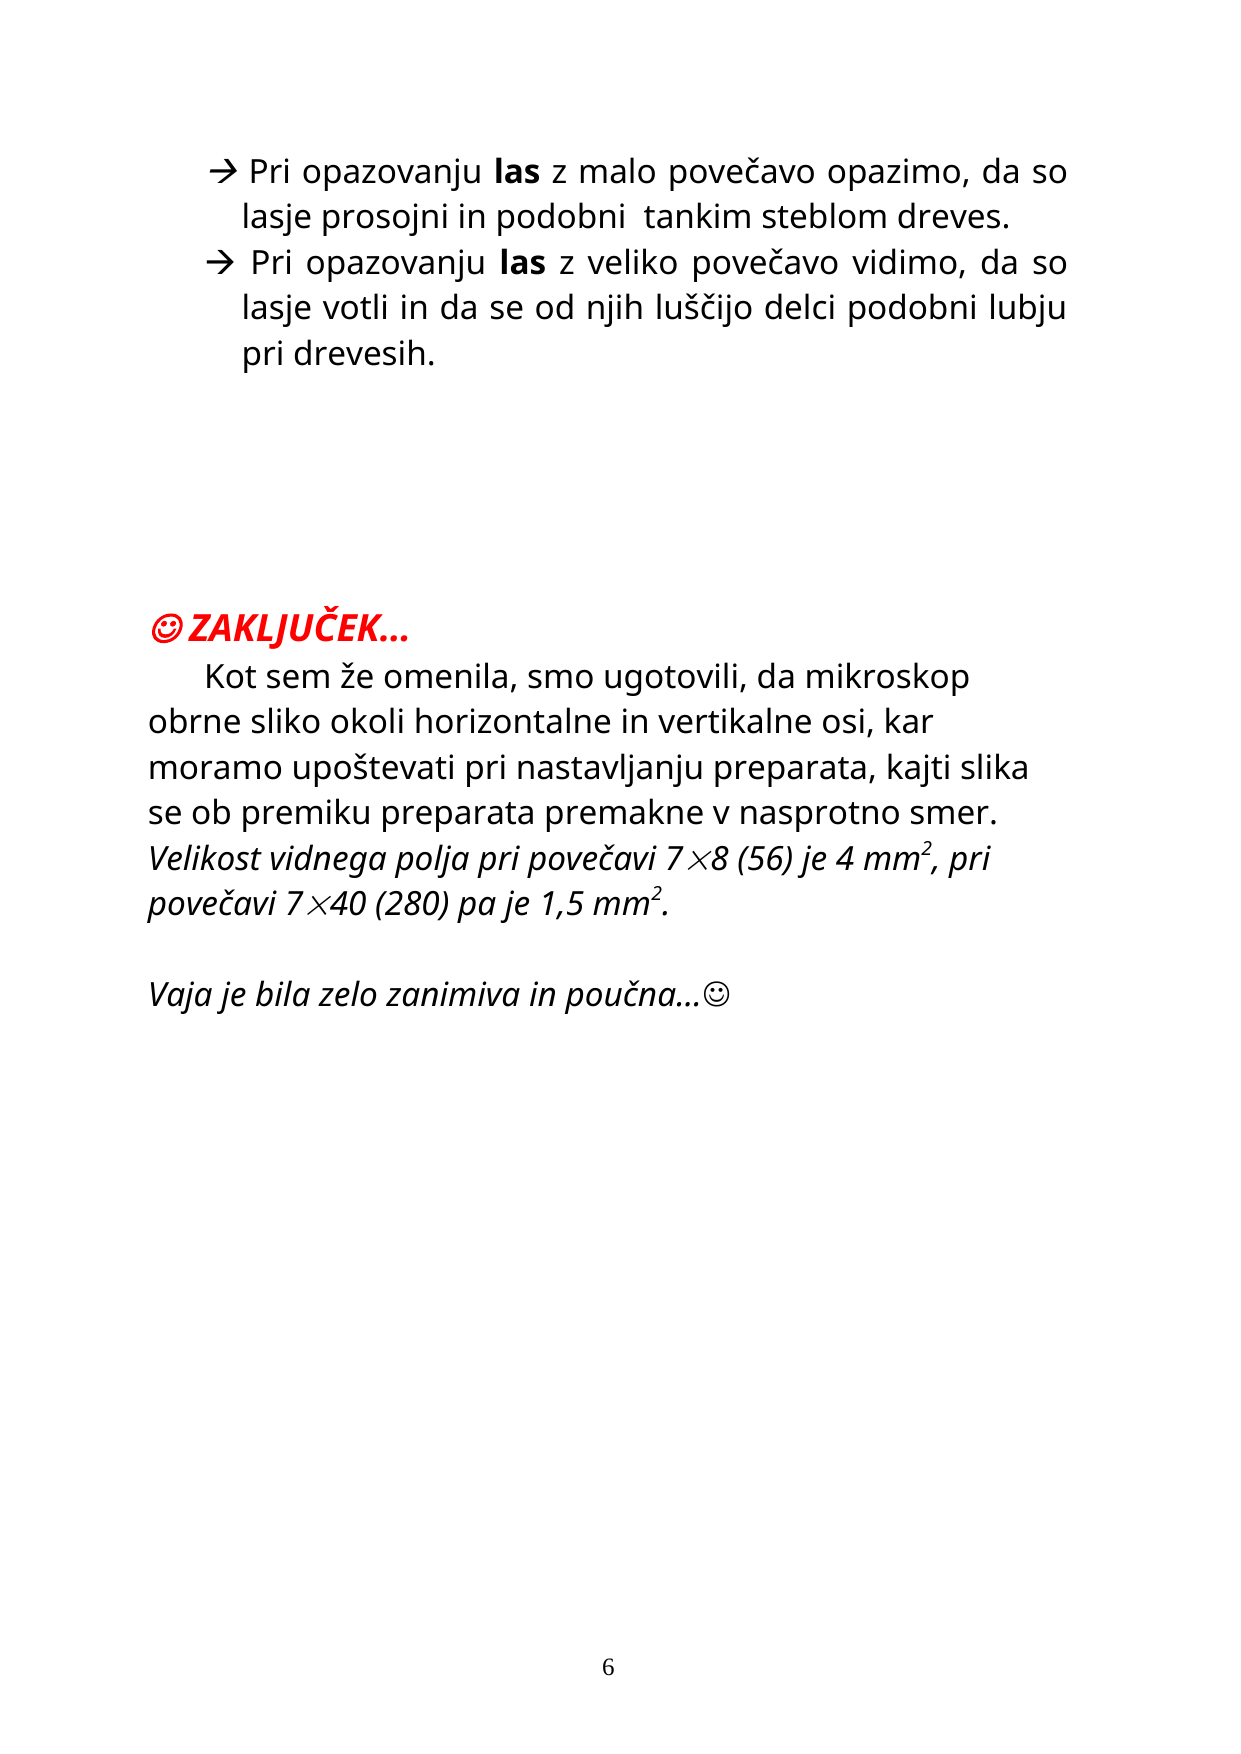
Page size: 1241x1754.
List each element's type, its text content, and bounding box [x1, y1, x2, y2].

text Velikost vidnega polja pri povečavi 78 (56) je 4 mm2, pri povečavi 740 (280) pa je 1,5 mm2. [148, 834, 1069, 925]
text Vaja je bila zelo zanimiva in poučna… [148, 971, 1069, 1016]
text Kot sem že omenila, smo ugotovili, da mikroskop obrne sliko okoli horizontalne in vertikalne osi, kar moramo upoštevati pri nastavljanju preparata, kajti slika se ob premiku preparata premakne v nasprotno smer. [148, 653, 1069, 834]
text  Pri opazovanju las z malo povečavo opazimo, da so lasje prosojni in podobni tankim steblom dreves. [204, 148, 1069, 238]
text  ZAKLJUČEK… [148, 602, 1069, 653]
text  Pri opazovanju las z veliko povečavo vidimo, da so lasje votli in da se od njih luščijo delci podobni lubju pri drevesih. [204, 238, 1069, 375]
